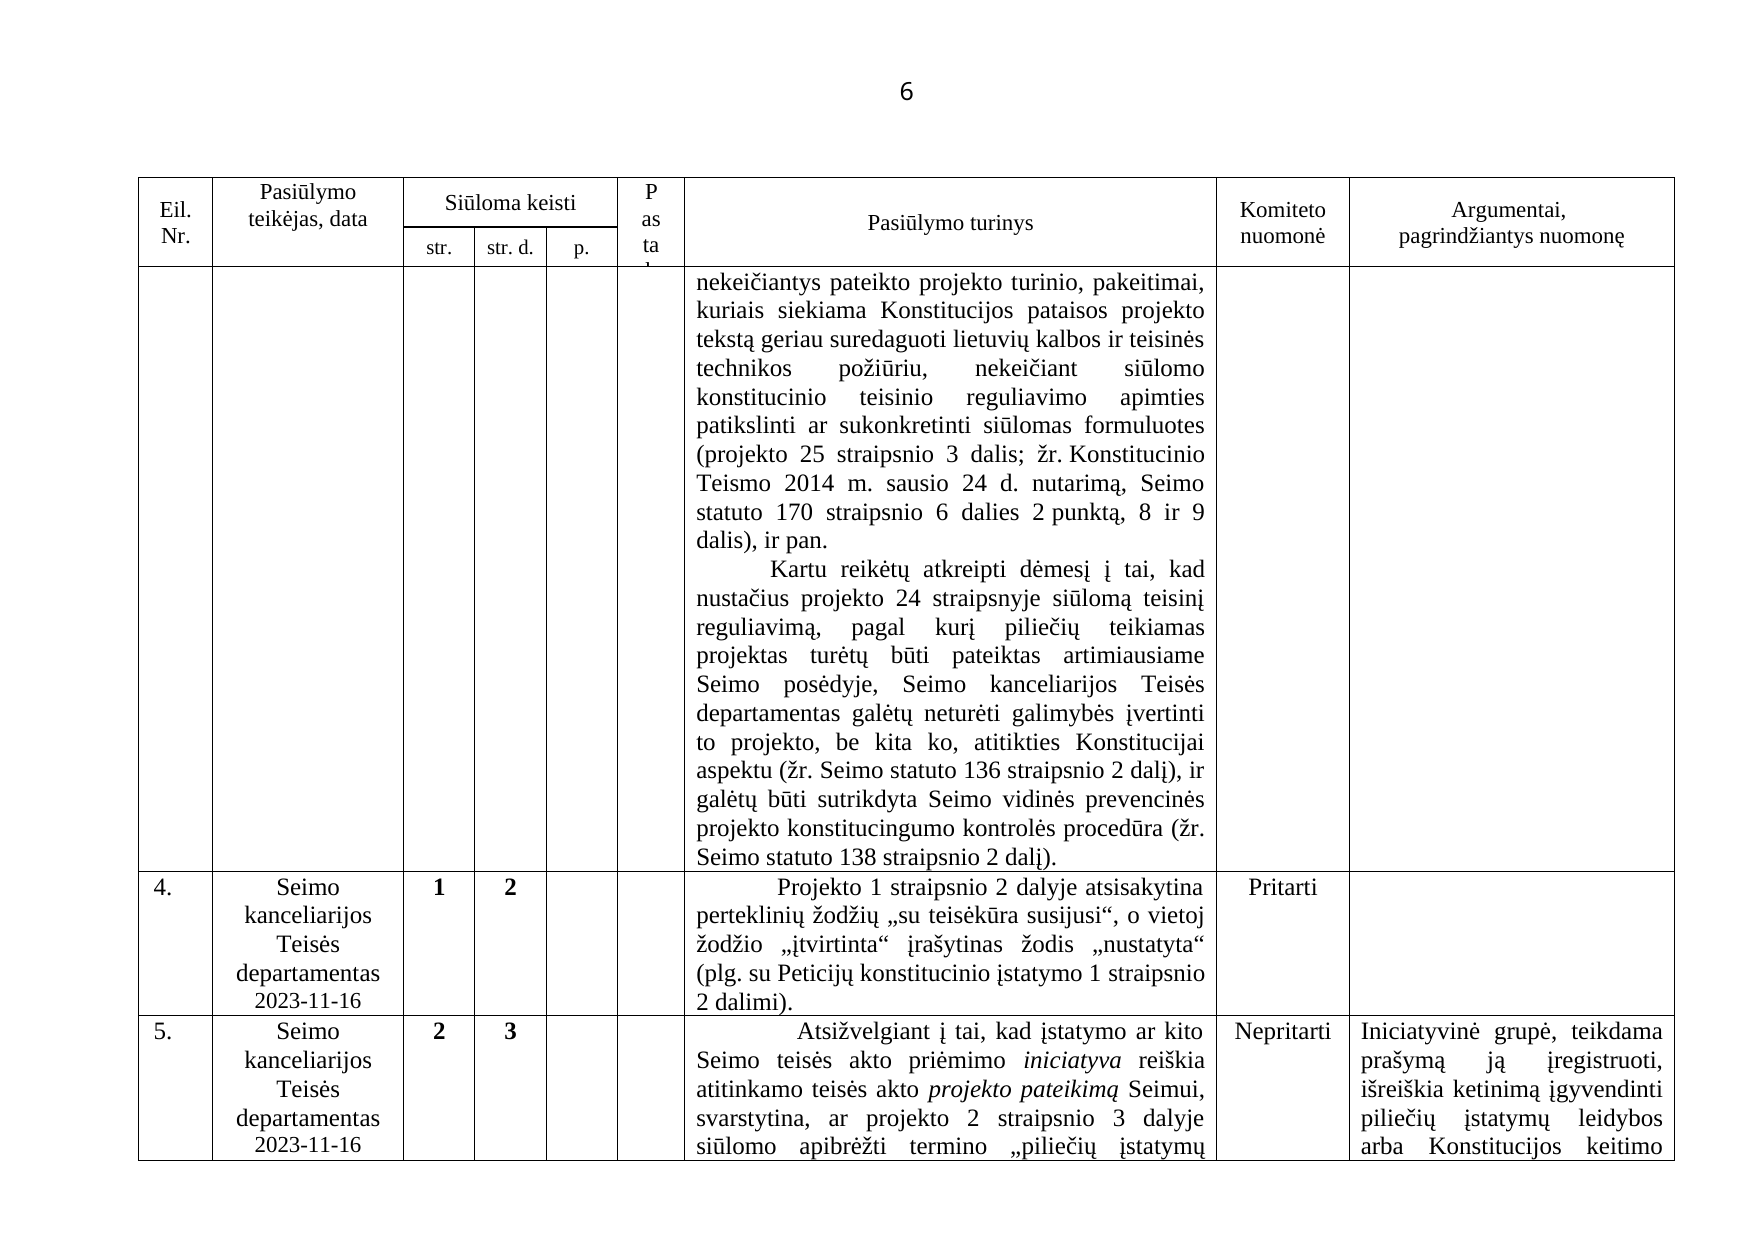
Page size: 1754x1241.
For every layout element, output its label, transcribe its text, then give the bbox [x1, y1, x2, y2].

table_cell [547, 872, 617, 1015]
table_cell str. [404, 228, 474, 266]
table_header Siūloma keisti [404, 178, 617, 226]
table_cell Atsižvelgiant į tai, kad įstatymo ar kito Seimo teisės akto priėmimo iniciatyva reiškia atitinkamo teisės akto projekto pateikimą Seimui, svarstytina, ar projekto 2 straipsnio 3 dalyje siūlomo apibrėžti termino „piliečių įstatymų [685, 1016, 1216, 1160]
table_cell [618, 872, 684, 1015]
table_cell Projekto 1 straipsnio 2 dalyje atsisakytina perteklinių žodžių „su teisėkūra susijusi“, o vietoj žodžio „įtvirtinta“ įrašytinas žodis „nustatyta“ (plg. su Peticijų konstitucinio įstatymo 1 straipsnio 2 dalimi). [685, 872, 1216, 1015]
table_cell Iniciatyvinė grupė, teikdama prašymą ją įregistruoti, išreiškia ketinimą įgyvendinti piliečių įstatymų leidybos arba Konstitucijos keitimo [1350, 1016, 1674, 1160]
table_header Pastabos [618, 178, 684, 266]
table_cell Seimo kanceliarijos Teisės departamentas 2023-11-16 [213, 1016, 403, 1160]
table_cell Nepritarti [1217, 1016, 1349, 1160]
table_cell [213, 267, 403, 871]
table_cell [1350, 872, 1674, 1015]
table_cell 2 [404, 1016, 474, 1160]
table_cell [1217, 267, 1349, 871]
table_cell 4. [139, 872, 212, 1015]
table_cell Pritarti [1217, 872, 1349, 1015]
table_header Pasiūlymo turinys [685, 178, 1216, 266]
table_cell [475, 267, 546, 871]
table_cell 1 [404, 872, 474, 1015]
table_cell Seimo kanceliarijos Teisės departamentas 2023-11-16 [213, 872, 403, 1015]
table_cell [547, 1016, 617, 1160]
table_cell p. [547, 228, 617, 266]
table_cell [547, 267, 617, 871]
table_cell [618, 267, 684, 871]
table_header Komiteto nuomonė [1217, 178, 1349, 266]
table_cell [139, 267, 212, 871]
table_cell str. d. [475, 228, 546, 266]
table_cell [404, 267, 474, 871]
table_cell [618, 1016, 684, 1160]
table_cell nekeičiantys pateikto projekto turinio, pakeitimai, kuriais siekiama Konstitucijos pataisos projekto tekstą geriau suredaguoti lietuvių kalbos ir teisinės technikos požiūriu, nekeičiant siūlomo konstitucinio teisinio reguliavimo apimties patikslinti ar sukonkretinti siūlomas formuluotes (projekto 25 straipsnio 3 dalis; žr. Konstitucinio Teismo 2014 m. sausio 24 d. nutarimą, Seimo statuto 170 straipsnio 6 dalies 2 punktą, 8 ir 9 dalis), ir pan. Kartu reikėtų atkreipti dėmesį į tai, kad nustačius projekto 24 straipsnyje siūlomą teisinį reguliavimą, pagal kurį piliečių teikiamas projektas turėtų būti pateiktas artimiausiame Seimo posėdyje, Seimo kanceliarijos Teisės departamentas galėtų neturėti galimybės įvertinti to projekto, be kita ko, atitikties Konstitucijai aspektu (žr. Seimo statuto 136 straipsnio 2 dalį), ir galėtų būti sutrikdyta Seimo vidinės prevencinės projekto konstitucingumo kontrolės procedūra (žr. Seimo statuto 138 straipsnio 2 dalį). [685, 267, 1216, 871]
table_cell 3 [475, 1016, 546, 1160]
table_header Pasiūlymo teikėjas, data [213, 178, 403, 266]
table_header Argumentai, pagrindžiantys nuomonę [1350, 178, 1674, 266]
table_cell 2 [475, 872, 546, 1015]
table_cell 5. [139, 1016, 212, 1160]
table_header Eil. Nr. [139, 178, 212, 266]
table_cell [1350, 267, 1674, 871]
